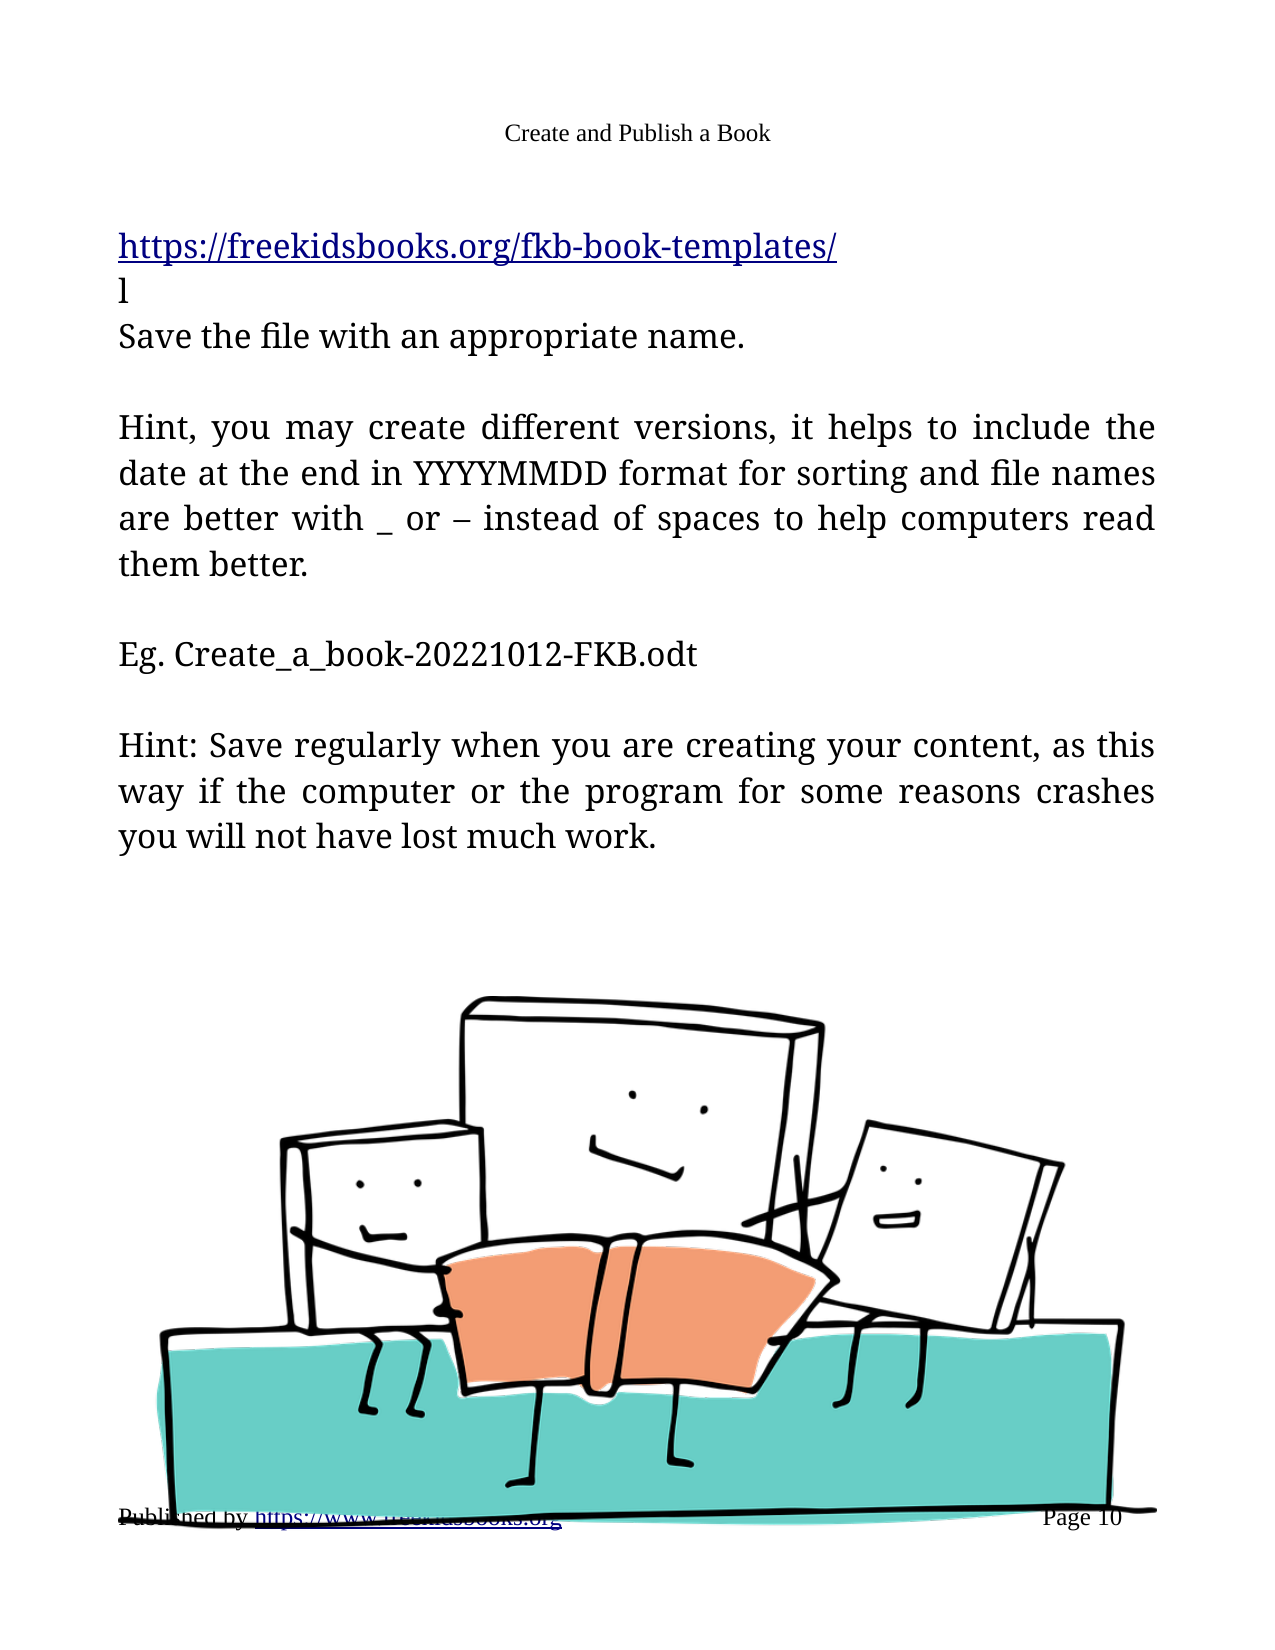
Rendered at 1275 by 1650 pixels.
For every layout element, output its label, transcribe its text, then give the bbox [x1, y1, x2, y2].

text l [118, 268, 1157, 313]
text https://freekidsbooks.org/fkb-book-templates/ [118, 222, 1157, 268]
picture [118, 996, 1157, 1533]
text Hint, you may create different versions, it helps to include the date at the end in YYYYMMDD format for sorting and file names are better with _ or – instead of spaces to help computers read them better. [118, 404, 1157, 586]
text Save the file with an appropriate name. [118, 313, 1157, 359]
text Hint: Save regularly when you are creating your content, as this way if the computer or the program for some reasons crashes you will not have lost much work. [118, 722, 1157, 858]
text Eg. Create_a_book-20221012-FKB.odt [118, 631, 1157, 677]
